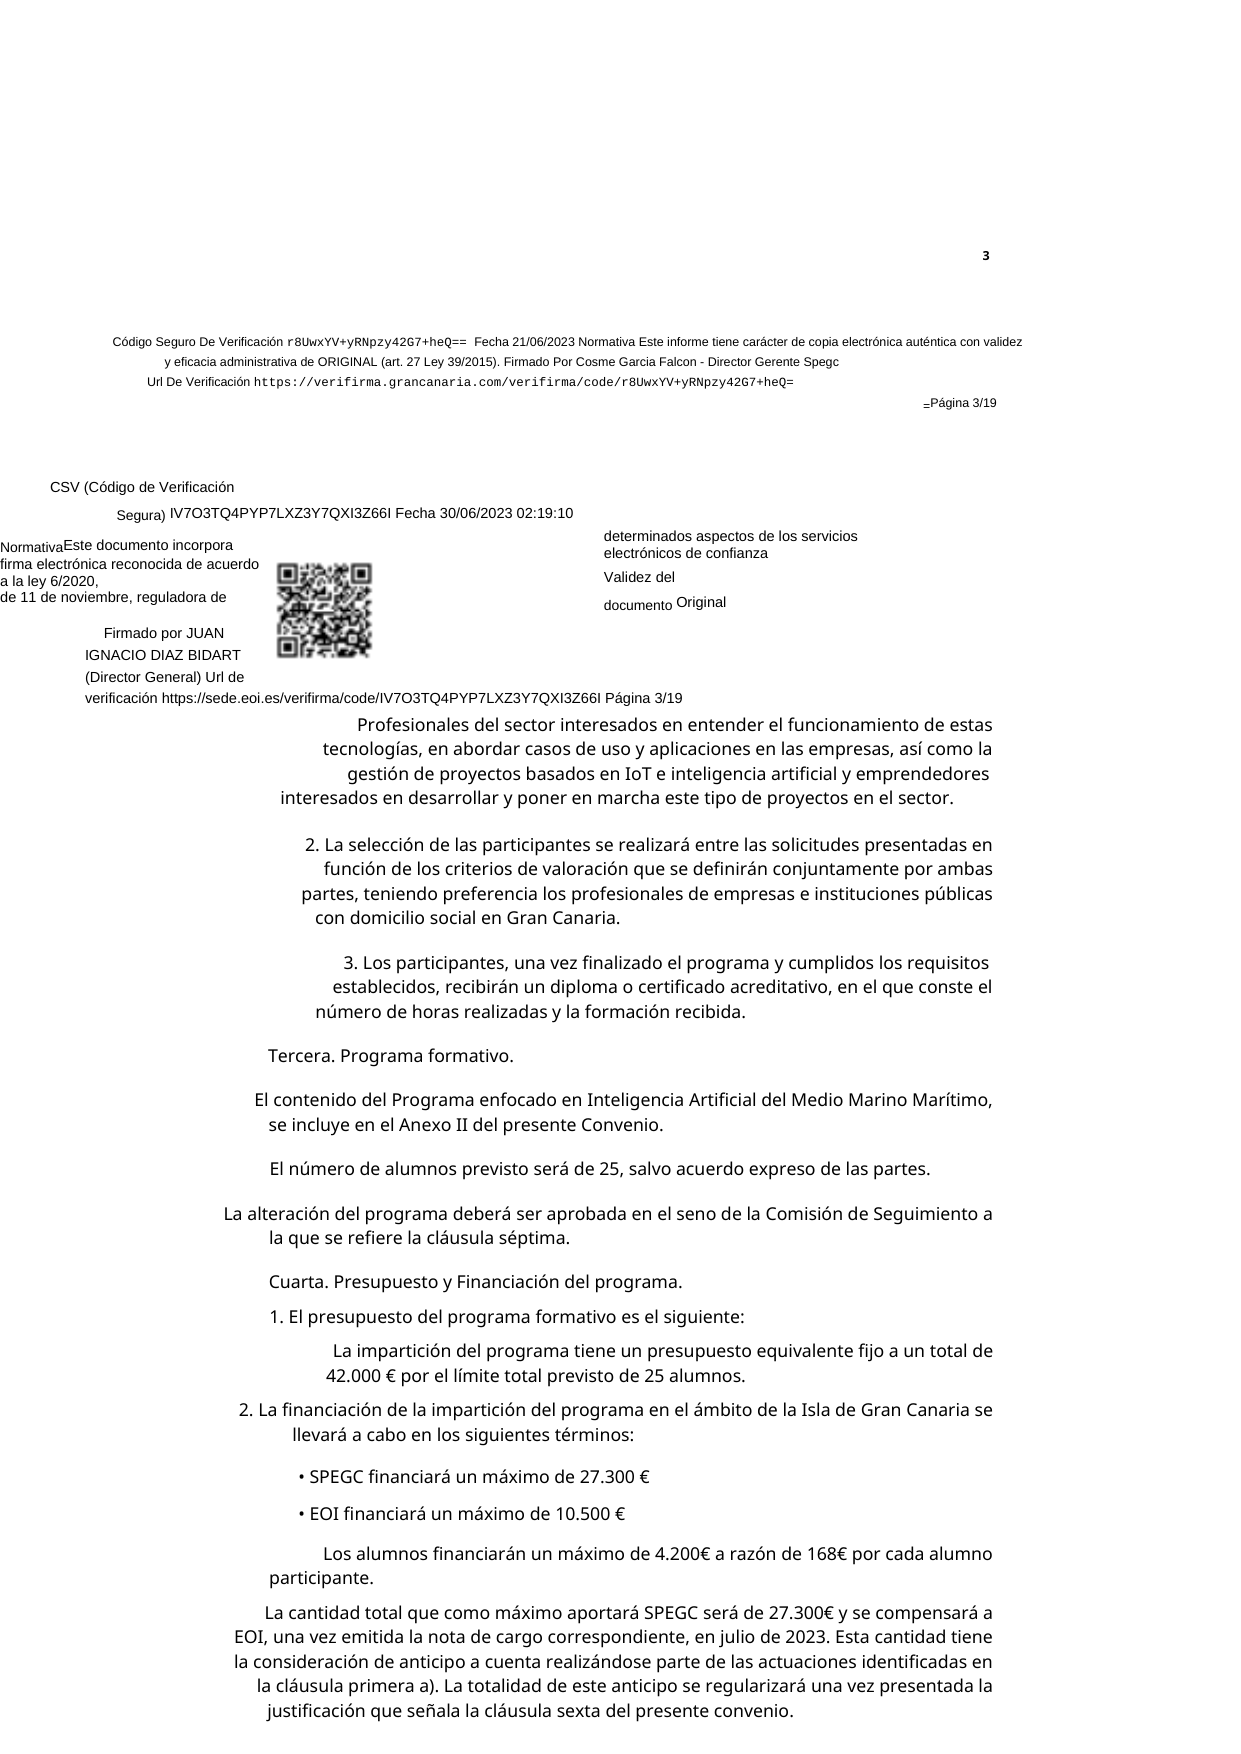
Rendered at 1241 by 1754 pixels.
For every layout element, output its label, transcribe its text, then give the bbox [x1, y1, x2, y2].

text El número de alumnos previsto será de 25, salvo acuerdo expreso de las partes. [269, 1157, 1207, 1181]
text electrónicos de confianza [604, 544, 1207, 561]
text =Página 3/19 [0, 390, 997, 414]
text determinados aspectos de los servicios [604, 528, 1207, 544]
text [383, 589, 604, 606]
text de 11 de noviembre, reguladora de [0, 589, 267, 606]
text NormativaEste documento incorpora firma electrónica reconocida de acuerdo a la ley 6/2020, [0, 528, 604, 589]
text 2. La financiación de la impartición del programa en el ámbito de la Isla de Gran Canaria se [0, 1398, 993, 1422]
text Firmado por JUAN IGNACIO DIAZ BIDART (Director General) Url de verificación https://sede.eoi.es/verifirma/code/IV7O3TQ4PYP7LXZ3Y7QXI3Z66I Página 3/19 [85, 625, 1017, 707]
text El contenido del Programa enfocado en Inteligencia Artificial del Medio Marino Marítimo, [0, 1088, 993, 1112]
text Profesionales del sector interesados en entender el funcionamiento de estas [0, 712, 993, 736]
text • SPEGC financiará un máximo de 27.300 € [298, 1457, 1207, 1494]
text Cuarta. Presupuesto y Financiación del programa. [268, 1270, 1207, 1294]
text establecidos, recibirán un diploma o certificado acreditativo, en el que conste el [0, 975, 993, 999]
text documento Original [604, 585, 1207, 613]
text función de los criterios de valoración que se definirán conjuntamente por ambas [0, 857, 993, 881]
text CSV (Código de Verificación [50, 479, 1207, 496]
text la cláusula primera a). La totalidad de este anticipo se regularizará una vez presentada la [0, 1674, 993, 1698]
text participante. [269, 1566, 1207, 1590]
text • EOI financiará un máximo de 10.500 € [298, 1494, 1207, 1531]
text Código Seguro De Verificación r8UwxYV+yRNpzy42G7+heQ== Fecha 21/06/2023 Normativa Este informe tiene carácter de copia electrónica auténtica con validez y eficacia administrativa de ORIGINAL (art. 27 Ley 39/2015). Firmado Por Cosme Garcia Falcon - Director Gerente Spegc [112, 335, 1026, 369]
text 2. La selección de las participantes se realizará entre las solicitudes presentadas en [0, 832, 993, 856]
text justificación que señala la cláusula sexta del presente convenio. [267, 1698, 1207, 1723]
text La impartición del programa tiene un presupuesto equivalente fijo a un total de [0, 1339, 993, 1363]
text 1. El presupuesto del programa formativo es el siguiente: [269, 1304, 1207, 1328]
text 3 [0, 247, 989, 264]
text con domicilio social en Gran Canaria. [315, 906, 1207, 930]
text Segura) IV7O3TQ4PYP7LXZ3Y7QXI3Z66I Fecha 30/06/2023 02:19:10 [116, 496, 1207, 523]
text llevará a cabo en los siguientes términos: [292, 1422, 1207, 1447]
text 42.000 € por el límite total previsto de 25 alumnos. [326, 1363, 1207, 1387]
text EOI, una vez emitida la nota de cargo correspondiente, en julio de 2023. Esta cantidad tiene [0, 1625, 993, 1649]
text Los alumnos financiarán un máximo de 4.200€ a razón de 168€ por cada alumno [0, 1541, 993, 1565]
text Validez del [604, 569, 1207, 585]
text la que se refiere la cláusula séptima. [269, 1226, 1207, 1250]
text partes, teniendo preferencia los profesionales de empresas e instituciones públicas [0, 881, 993, 905]
picture [267, 553, 383, 669]
text La alteración del programa deberá ser aprobada en el seno de la Comisión de Seguimiento a [0, 1201, 993, 1225]
text Tercera. Programa formativo. [268, 1043, 1207, 1068]
text se incluye en el Anexo II del presente Convenio. [268, 1112, 1207, 1137]
text interesados en desarrollar y poner en marcha este tipo de proyectos en el sector. [0, 786, 954, 810]
text La cantidad total que como máximo aportará SPEGC será de 27.300€ y se compensará a [0, 1600, 993, 1624]
text la consideración de anticipo a cuenta realizándose parte de las actuaciones identificadas en [0, 1649, 993, 1673]
text Url De Verificación https://verifirma.grancanaria.com/verifirma/code/r8UwxYV+yRNpzy42G7+heQ= [147, 375, 1207, 390]
text número de horas realizadas y la formación recibida. [315, 999, 1207, 1023]
text 3. Los participantes, una vez finalizado el programa y cumplidos los requisitos [0, 950, 989, 974]
text tecnologías, en abordar casos de uso y aplicaciones en las empresas, así como la [0, 737, 993, 761]
text gestión de proyectos basados en IoT e inteligencia artificial y emprendedores [0, 761, 990, 785]
